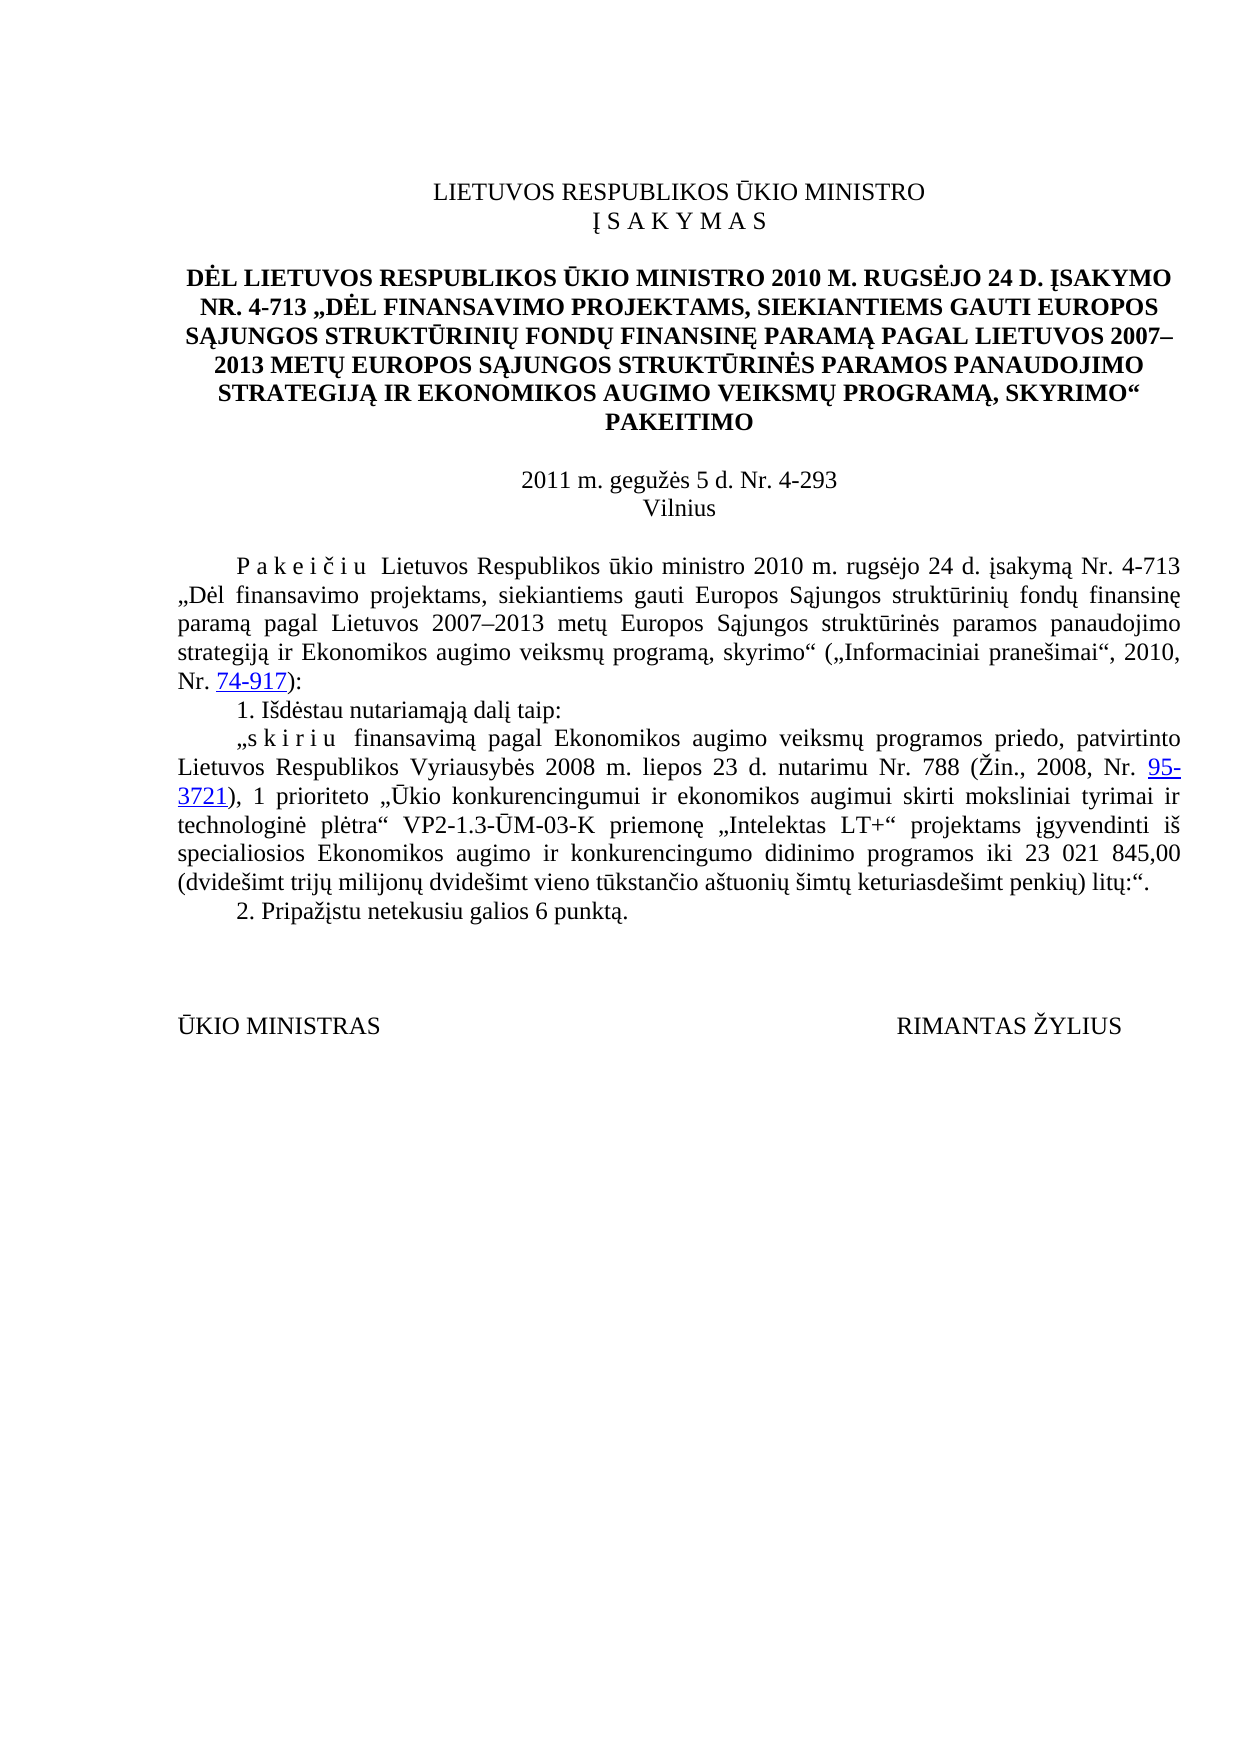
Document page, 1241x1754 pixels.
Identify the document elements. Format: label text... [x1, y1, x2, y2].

text LIETUVOS RESPUBLIKOS ŪKIO MINISTRO [177, 177, 1181, 206]
text Ūkio ministras Rimantas Žylius [177, 1011, 1181, 1040]
text ĮSAKYMAS [177, 206, 1181, 235]
text Pakeičiu Lietuvos Respublikos ūkio ministro 2010 m. rugsėjo 24 d. įsakymą Nr. 4-713 „Dėl finansavimo projektams, siekiantiems gauti Europos Sąjungos struktūrinių fondų finansinę paramą pagal Lietuvos 2007–2013 metų Europos Sąjungos struktūrinės paramos panaudojimo strategiją ir Ekonomikos augimo veiksmų programą, skyrimo“ („Informaciniai pranešimai“, 2010, Nr. 74-917): [177, 551, 1181, 695]
text 2011 m. gegužės 5 d. Nr. 4-293 [177, 465, 1181, 493]
text Vilnius [177, 493, 1181, 522]
text 2. Pripažįstu netekusiu galios 6 punktą. [177, 896, 1181, 925]
text „skiriu finansavimą pagal Ekonomikos augimo veiksmų programos priedo, patvirtinto Lietuvos Respublikos Vyriausybės 2008 m. liepos 23 d. nutarimu Nr. 788 (Žin., 2008, Nr. 95-3721), 1 prioriteto „Ūkio konkurencingumui ir ekonomikos augimui skirti moksliniai tyrimai ir technologinė plėtra“ VP2-1.3-ŪM-03-K priemonę „Intelektas LT+“ projektams įgyvendinti iš specialiosios Ekonomikos augimo ir konkurencingumo didinimo programos iki 23 021 845,00 (dvidešimt trijų milijonų dvidešimt vieno tūkstančio aštuonių šimtų keturiasdešimt penkių) litų:“. [177, 723, 1181, 896]
text 1. Išdėstau nutariamąją dalį taip: [177, 695, 1181, 723]
text DĖL LIETUVOS RESPUBLIKOS ŪKIO MINISTRO 2010 M. RUGSĖJO 24 D. ĮSAKYMO NR. 4-713 „DĖL FINANSAVIMO PROJEKTAMS, SIEKIANTIEMS GAUTI EUROPOS SĄJUNGOS STRUKTŪRINIŲ FONDŲ FINANSINĘ PARAMĄ PAGAL LIETUVOS 2007–2013 METŲ EUROPOS SĄJUNGOS STRUKTŪRINĖS PARAMOS PANAUDOJIMO STRATEGIJĄ IR EKONOMIKOS AUGIMO VEIKSMŲ PROGRAMĄ, SKYRIMO“ PAKEITIMO [177, 263, 1181, 436]
